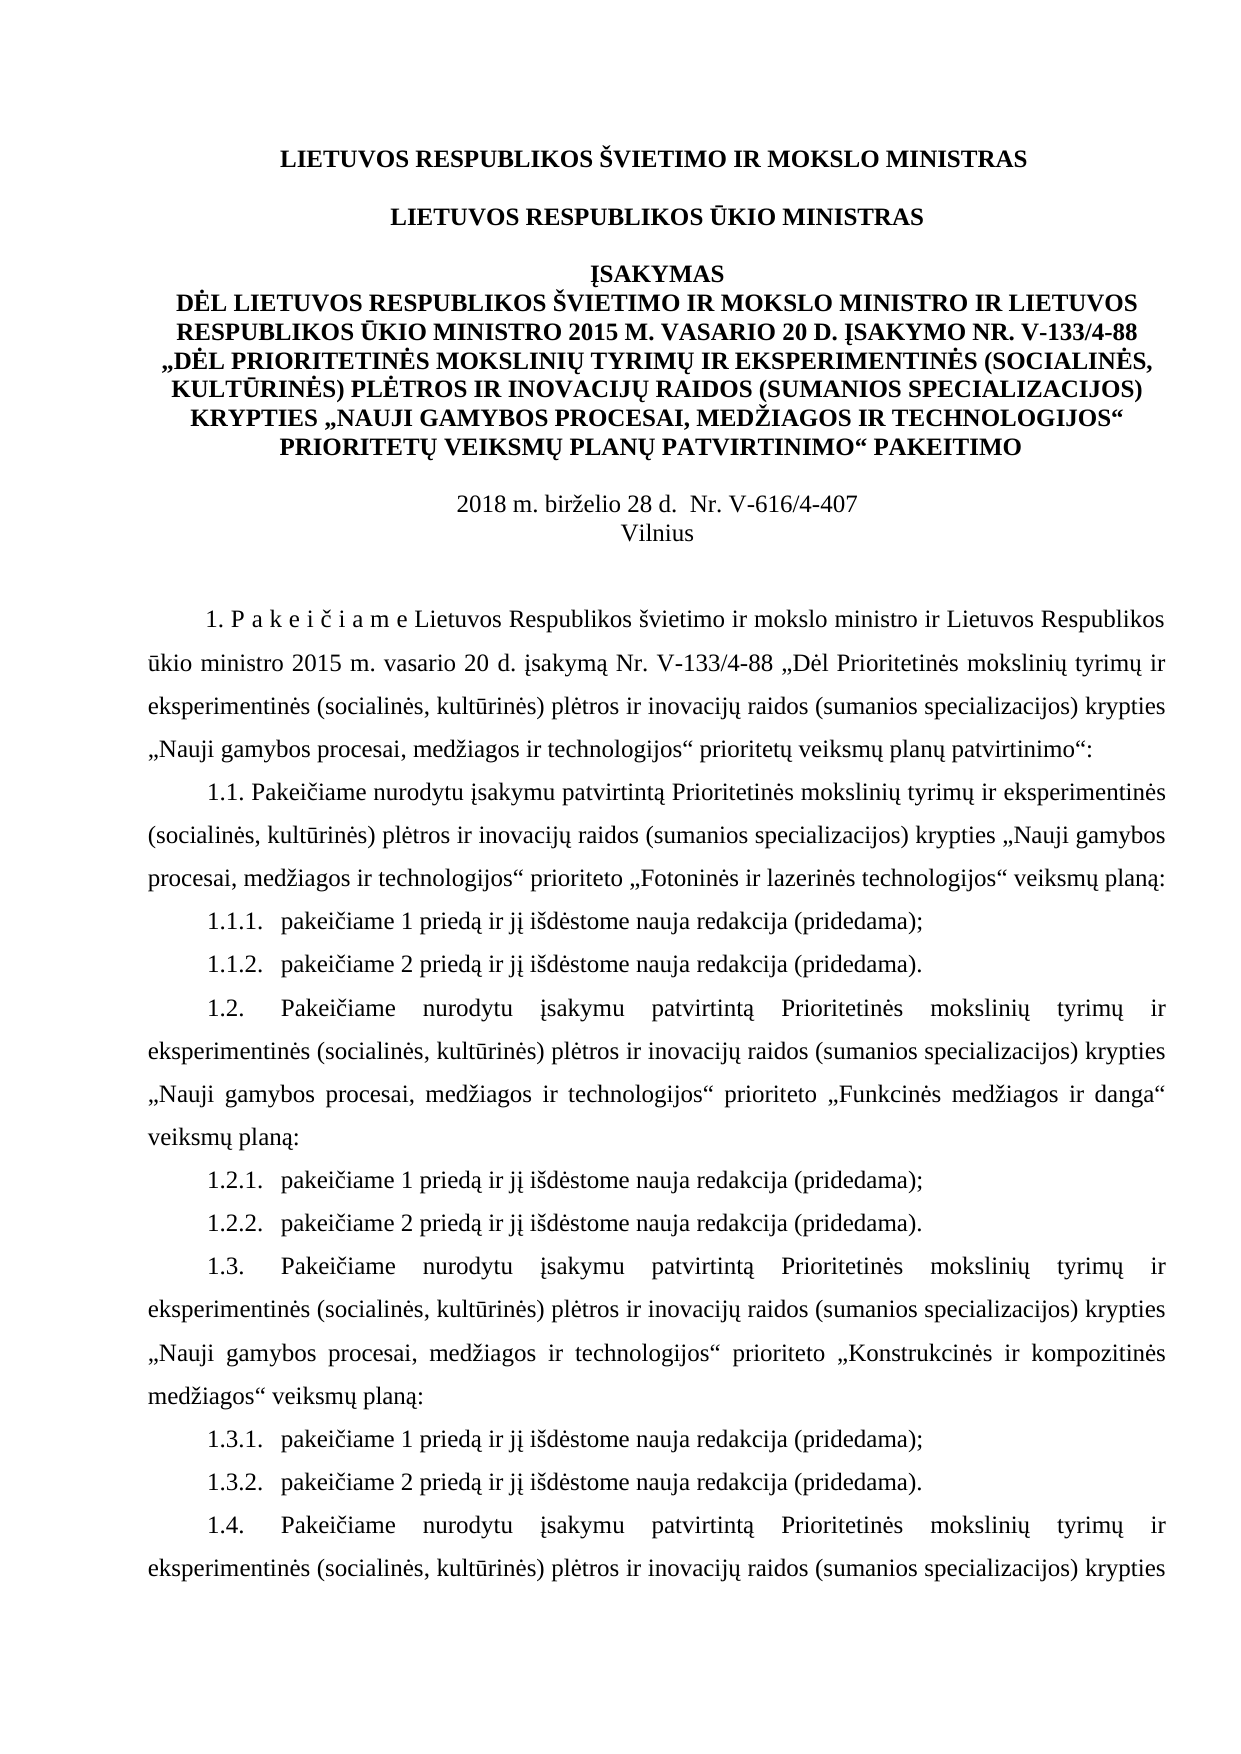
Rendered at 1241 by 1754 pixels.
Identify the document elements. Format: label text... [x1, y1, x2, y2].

text 1.1.1. pakeičiame 1 priedą ir jį išdėstome nauja redakcija (pridedama); [148, 906, 1167, 935]
text 1.2.2. pakeičiame 2 priedą ir jį išdėstome nauja redakcija (pridedama). [148, 1208, 1167, 1237]
text 2018 m. birželio 28 d. Nr. V-616/4-407 [148, 489, 1167, 518]
text LIETUVOS RESPUBLIKOS ŠVIETIMO IR MOKSLO MINISTRAS [148, 144, 1167, 173]
text ĮSAKYMAS [148, 259, 1167, 288]
text 1.2. Pakeičiame nurodytu įsakymu patvirtintą Prioritetinės mokslinių tyrimų ir eksperimentinės (socialinės, kultūrinės) plėtros ir inovacijų raidos (sumanios specializacijos) krypties „Nauji gamybos procesai, medžiagos ir technologijos“ prioriteto „Funkcinės medžiagos ir danga“ veiksmų planą: [148, 993, 1167, 1151]
text 1.1.2. pakeičiame 2 priedą ir jį išdėstome nauja redakcija (pridedama). [148, 949, 1167, 978]
text 1.2.1. pakeičiame 1 priedą ir jį išdėstome nauja redakcija (pridedama); [148, 1165, 1167, 1194]
text 1.4. Pakeičiame nurodytu įsakymu patvirtintą Prioritetinės mokslinių tyrimų ir eksperimentinės (socialinės, kultūrinės) plėtros ir inovacijų raidos (sumanios specializacijos) krypties [148, 1510, 1167, 1582]
text 1. P a k e i č i a m e Lietuvos Respublikos švietimo ir mokslo ministro ir Lietuvos Respublikos ūkio ministro 2015 m. vasario 20 d. įsakymą Nr. V-133/4-88 „Dėl Prioritetinės mokslinių tyrimų ir eksperimentinės (socialinės, kultūrinės) plėtros ir inovacijų raidos (sumanios specializacijos) krypties „Nauji gamybos procesai, medžiagos ir technologijos“ prioritetų veiksmų planų patvirtinimo“: [148, 604, 1167, 763]
text DĖL LIETUVOS RESPUBLIKOS ŠVIETIMO IR MOKSLO MINISTRO IR LIETUVOS RESPUBLIKOS ŪKIO MINISTRO 2015 M. VASARIO 20 D. ĮSAKYMO NR. V-133/4-88 „DĖL PRIORITETINĖS MOKSLINIŲ TYRIMŲ IR EKSPERIMENTINĖS (SOCIALINĖS, KULTŪRINĖS) PLĖTROS IR INOVACIJŲ RAIDOS (SUMANIOS SPECIALIZACIJOS) KRYPTIES „NAUJI GAMYBOS PROCESAI, MEDŽIAGOS IR TECHNOLOGIJOS“ PRIORITETŲ VEIKSMŲ PLANŲ PATVIRTINIMO“ PAKEITIMO [148, 288, 1167, 461]
text LIETUVOS RESPUBLIKOS ŪKIO MINISTRAS [148, 202, 1167, 231]
text 1.3.1. pakeičiame 1 priedą ir jį išdėstome nauja redakcija (pridedama); [148, 1424, 1167, 1453]
text 1.3.2. pakeičiame 2 priedą ir jį išdėstome nauja redakcija (pridedama). [148, 1467, 1167, 1496]
text 1.1. Pakeičiame nurodytu įsakymu patvirtintą Prioritetinės mokslinių tyrimų ir eksperimentinės (socialinės, kultūrinės) plėtros ir inovacijų raidos (sumanios specializacijos) krypties „Nauji gamybos procesai, medžiagos ir technologijos“ prioriteto „Fotoninės ir lazerinės technologijos“ veiksmų planą: [148, 777, 1167, 892]
text Vilnius [148, 518, 1167, 547]
text 1.3. Pakeičiame nurodytu įsakymu patvirtintą Prioritetinės mokslinių tyrimų ir eksperimentinės (socialinės, kultūrinės) plėtros ir inovacijų raidos (sumanios specializacijos) krypties „Nauji gamybos procesai, medžiagos ir technologijos“ prioriteto „Konstrukcinės ir kompozitinės medžiagos“ veiksmų planą: [148, 1251, 1167, 1409]
